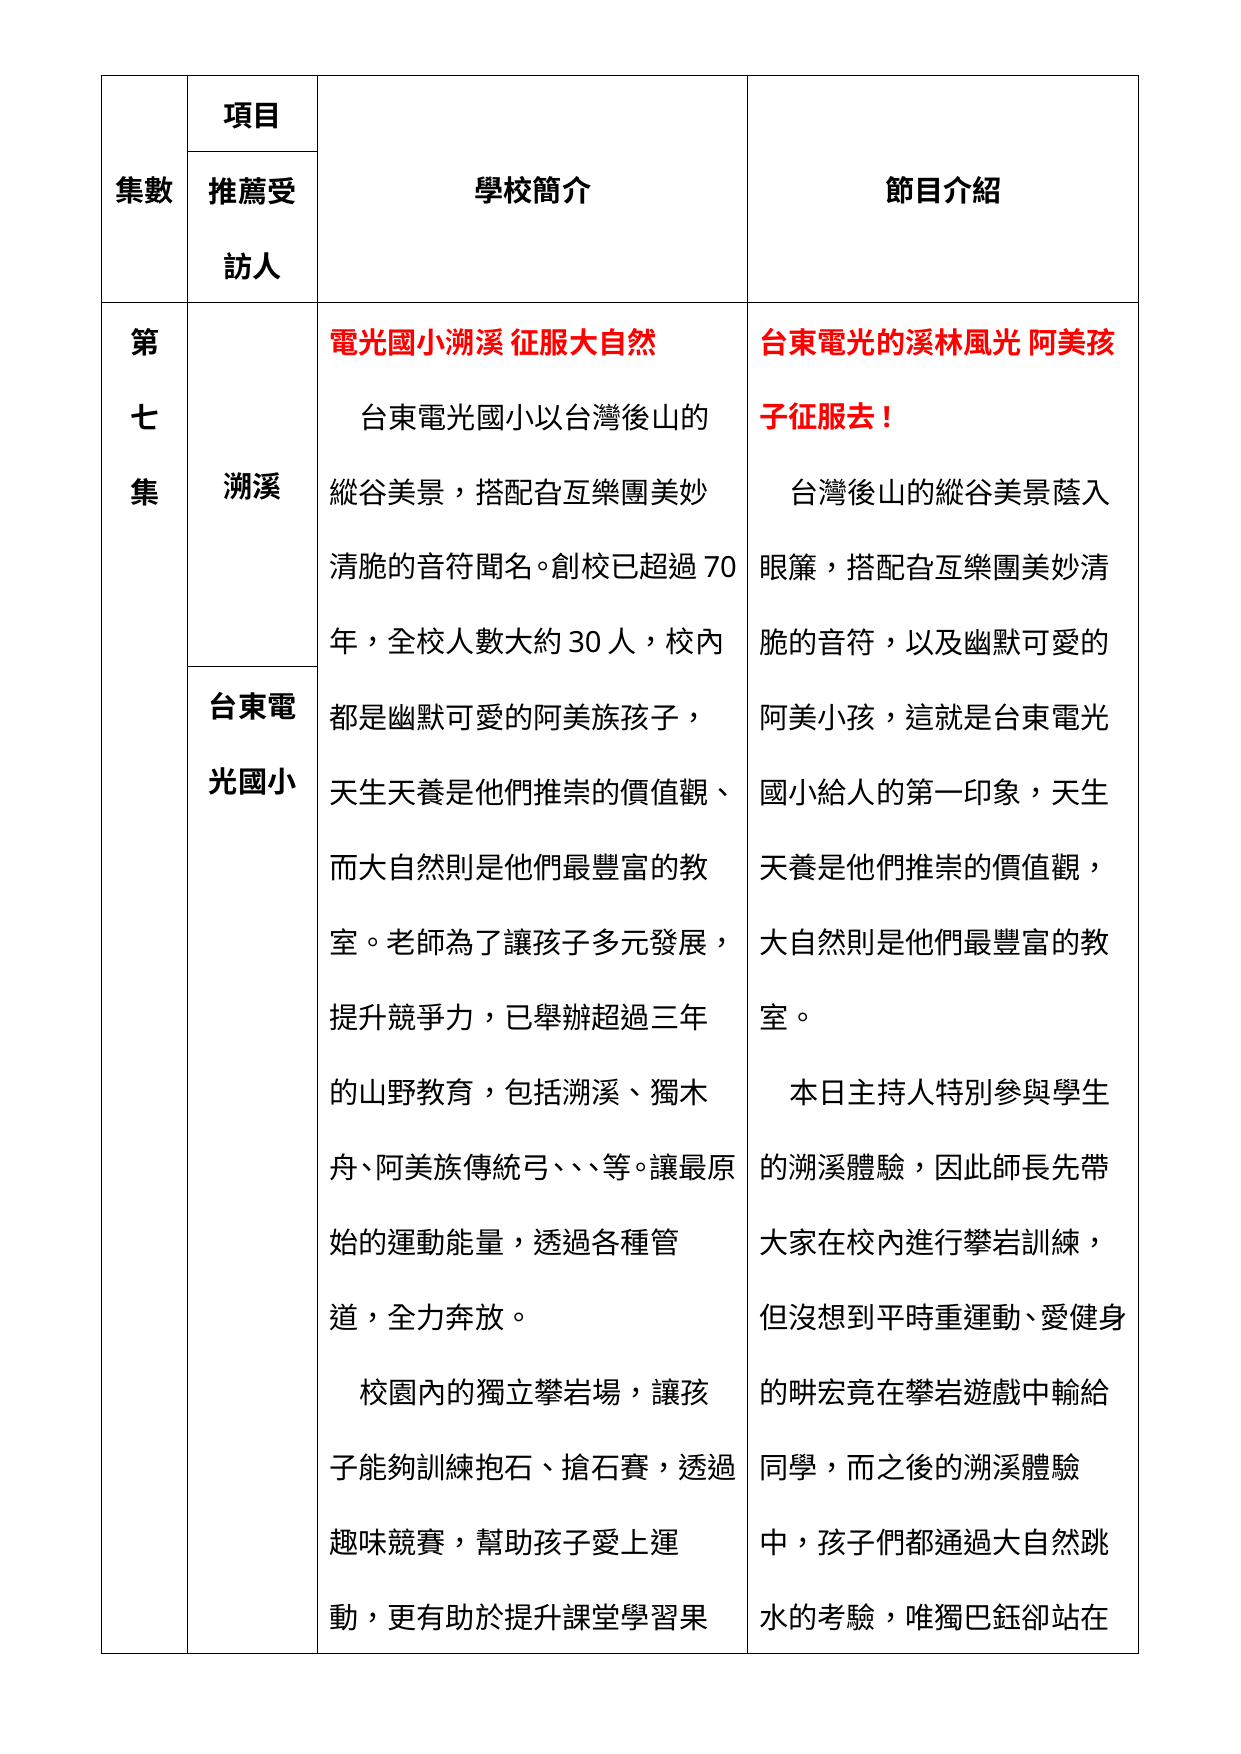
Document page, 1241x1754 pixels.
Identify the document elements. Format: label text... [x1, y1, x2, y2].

table_cell 溯溪 [188, 303, 317, 666]
table_header 項目 [188, 76, 317, 151]
table_cell 台東電光的溪林風光 阿美孩子征服去 ! 台灣後山的縱谷美景蔭入眼簾，搭配旮亙樂團美妙清脆的音符，以及幽默可愛的阿美小孩，這就是台東電光國小給人的第一印象，天生天養是他們推崇的價值觀，大自然則是他們最豐富的教室。 本日主持人特別參與學生的溯溪體驗，因此師長先帶大家在校內進行攀岩訓練，但沒想到平時重運動、愛健身的畊宏竟在攀岩遊戲中輸給同學，而之後的溯溪體驗中，孩子們都通過大自然跳水的考驗，唯獨巴鈺卻站在 [748, 303, 1138, 1653]
table_header 節目介紹 [748, 76, 1138, 302]
table_header 集數 [102, 76, 187, 302]
table_cell 台東電光國小 [188, 667, 317, 1653]
table_header 學校簡介 [318, 76, 747, 302]
table_cell 電光國小溯溪 征服大自然 台東電光國小以台灣後山的縱谷美景，搭配旮亙樂團美妙清脆的音符聞名。創校已超過70年，全校人數大約30人，校內都是幽默可愛的阿美族孩子，天生天養是他們推崇的價值觀、而大自然則是他們最豐富的教室。老師為了讓孩子多元發展，提升競爭力，已舉辦超過三年的山野教育，包括溯溪、獨木舟、阿美族傳統弓、、、等。讓最原始的運動能量，透過各種管道，全力奔放。 校園內的獨立攀岩場，讓孩子能夠訓練抱石、搶石賽，透過趣味競賽，幫助孩子愛上運動，更有助於提升課堂學習果 [318, 303, 747, 1653]
table_cell 推薦受訪人 [188, 152, 317, 302]
table_cell 第 七 集 [102, 303, 187, 1653]
